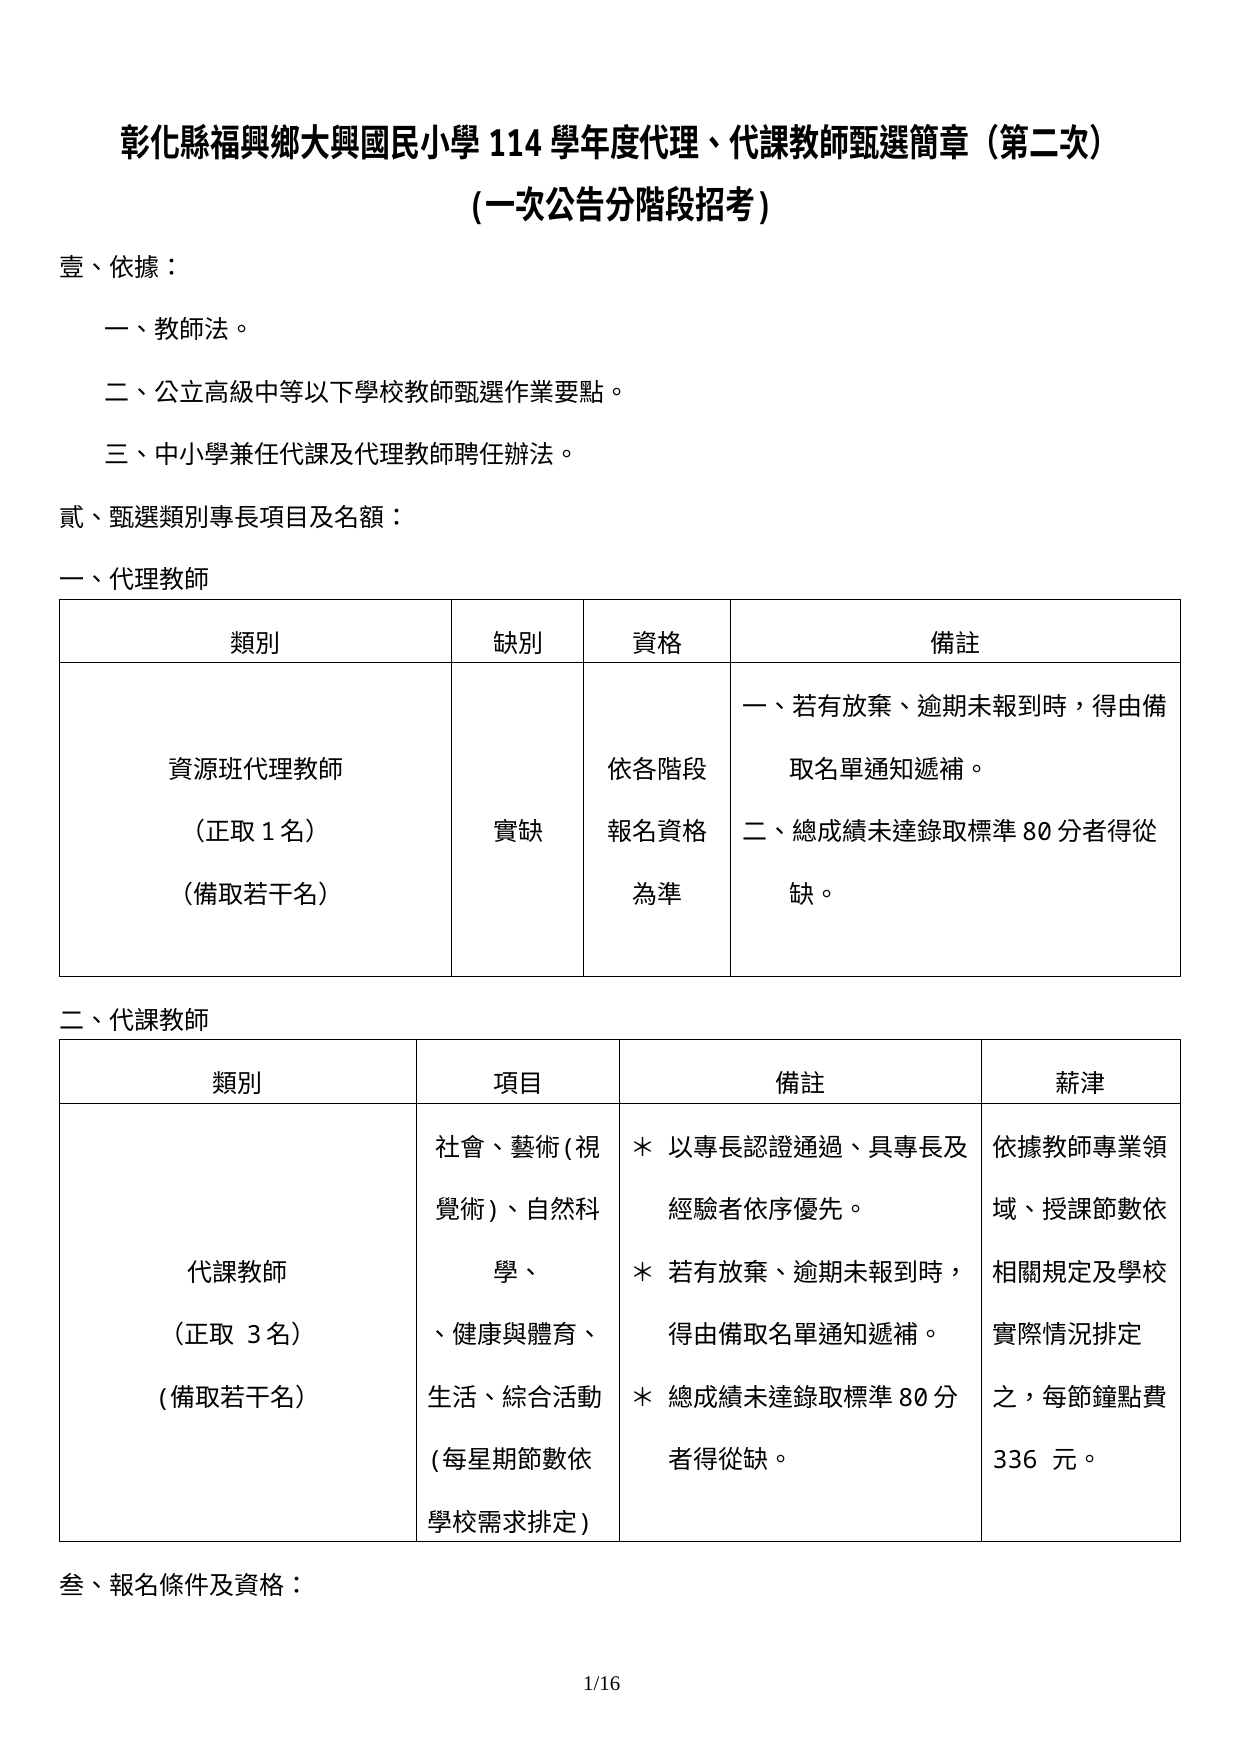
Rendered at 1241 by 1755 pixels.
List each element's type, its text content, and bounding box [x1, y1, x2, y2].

text 一、代理教師 [59, 536, 1181, 598]
table_header 缺別 [452, 600, 583, 662]
text 二、公立高級中等以下學校教師甄選作業要點。 [59, 348, 1181, 411]
table_cell 代課教師 （正取 3名） (備取若干名） [60, 1104, 416, 1541]
table_cell 實缺 [452, 663, 583, 976]
table_cell 以專長認證通過、具專長及經驗者依序優先。 若有放棄、逾期未報到時，得由備取名單通知遞補。 總成績未達錄取標準80分者得從缺。 [620, 1104, 981, 1541]
table_header 項目 [417, 1040, 619, 1103]
text 彰化縣福興鄉大興國民小學114學年度代理、代課教師甄選簡章（第二次） [59, 98, 1181, 161]
text 壹、依據： [59, 223, 1181, 286]
text 二、代課教師 [59, 977, 1181, 1039]
text 叁、報名條件及資格： [59, 1542, 1181, 1605]
table_cell 社會、藝術(視覺術)、自然科學、 、健康與體育、生活、綜合活動(每星期節數依學校需求排定) [417, 1104, 619, 1541]
table_header 備註 [620, 1040, 981, 1103]
table_cell 依據教師專業領域、授課節數依相關規定及學校實際情況排定之，每節鐘點費336 元。 [982, 1104, 1180, 1541]
text 三、中小學兼任代課及代理教師聘任辦法。 [59, 411, 1181, 473]
table_header 類別 [60, 600, 451, 662]
table_cell 依各階段報名資格為準 [584, 663, 730, 976]
text (一次公告分階段招考) [59, 161, 1181, 223]
text 貳、甄選類別專長項目及名額： [59, 473, 1181, 536]
text 一、教師法。 [59, 286, 1181, 348]
table_header 資格 [584, 600, 730, 662]
table_cell 資源班代理教師 （正取1名） （備取若干名） [60, 663, 451, 976]
table_header 薪津 [982, 1040, 1180, 1103]
table_header 類別 [60, 1040, 416, 1103]
table_header 備註 [731, 600, 1180, 662]
table_cell 一、若有放棄、逾期未報到時，得由備取名單通知遞補。 二、總成績未達錄取標準80分者得從缺。 [731, 663, 1180, 976]
